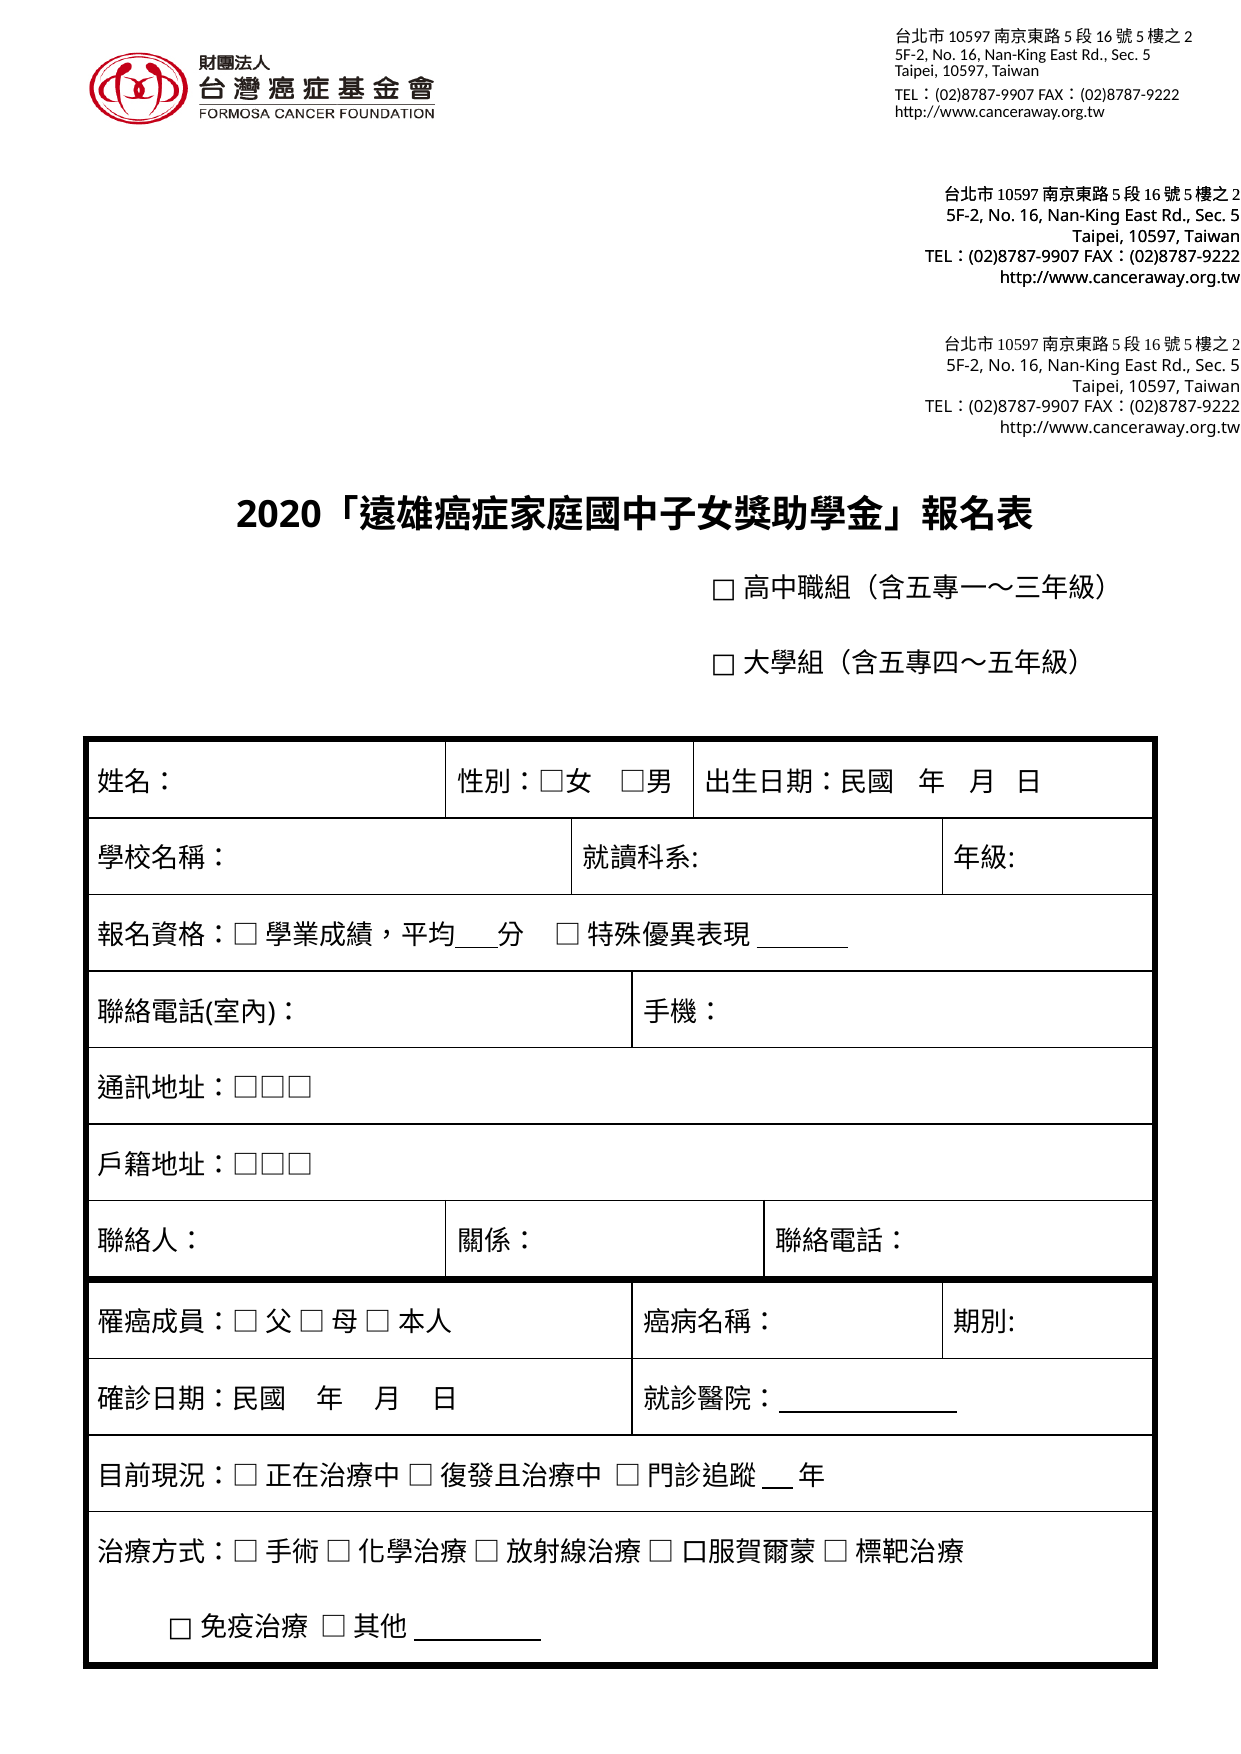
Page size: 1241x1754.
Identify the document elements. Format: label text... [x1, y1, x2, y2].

table_cell 目前現況：□ 正在治療中 □ 復發且治療中 □ 門診追蹤 年 [89, 1436, 1152, 1511]
table_cell 罹癌成員：□ 父 □ 母 □ 本人 [89, 1283, 631, 1358]
table_cell 聯絡電話： [765, 1201, 1152, 1276]
table_cell 就診醫院： [633, 1359, 1152, 1434]
table_cell 就讀科系: [572, 819, 942, 893]
table_cell 治療方式：□ 手術 □ 化學治療 □ 放射線治療 □ 口服賀爾蒙 □ 標靶治療 □ 免疫治療 □ 其他 [89, 1512, 1152, 1662]
table_cell 聯絡電話(室內)： [89, 972, 631, 1047]
text 2020「遠雄癌症家庭國中子女獎助學金」報名表 [148, 136, 1122, 548]
table_cell 期別: [943, 1283, 1152, 1358]
picture [87, 50, 437, 127]
table_header 姓名： [89, 742, 445, 817]
table_cell 學校名稱： [89, 819, 571, 893]
table_cell 報名資格：□ 學業成績，平均 分 □ 特殊優異表現 [89, 895, 1152, 970]
text □ 大學組（含五專四～五年級） [148, 623, 1095, 698]
table_header 性別：□女 □男 [446, 742, 693, 817]
table_cell 關係： [446, 1201, 763, 1276]
table_cell 確診日期：民國 年 月 日 [89, 1359, 631, 1434]
table_cell 癌病名稱： [633, 1283, 942, 1358]
table_cell 聯絡人： [89, 1201, 445, 1276]
table_cell 通訊地址：□□□ [89, 1048, 1152, 1123]
table_cell 手機： [633, 972, 1152, 1047]
table_header 出生日期：民國 年 月 日 [694, 742, 1152, 817]
text □ 高中職組（含五專一～三年級） [148, 548, 1122, 623]
table_cell 戶籍地址：□□□ [89, 1125, 1152, 1200]
table_cell 年級: [943, 819, 1152, 893]
